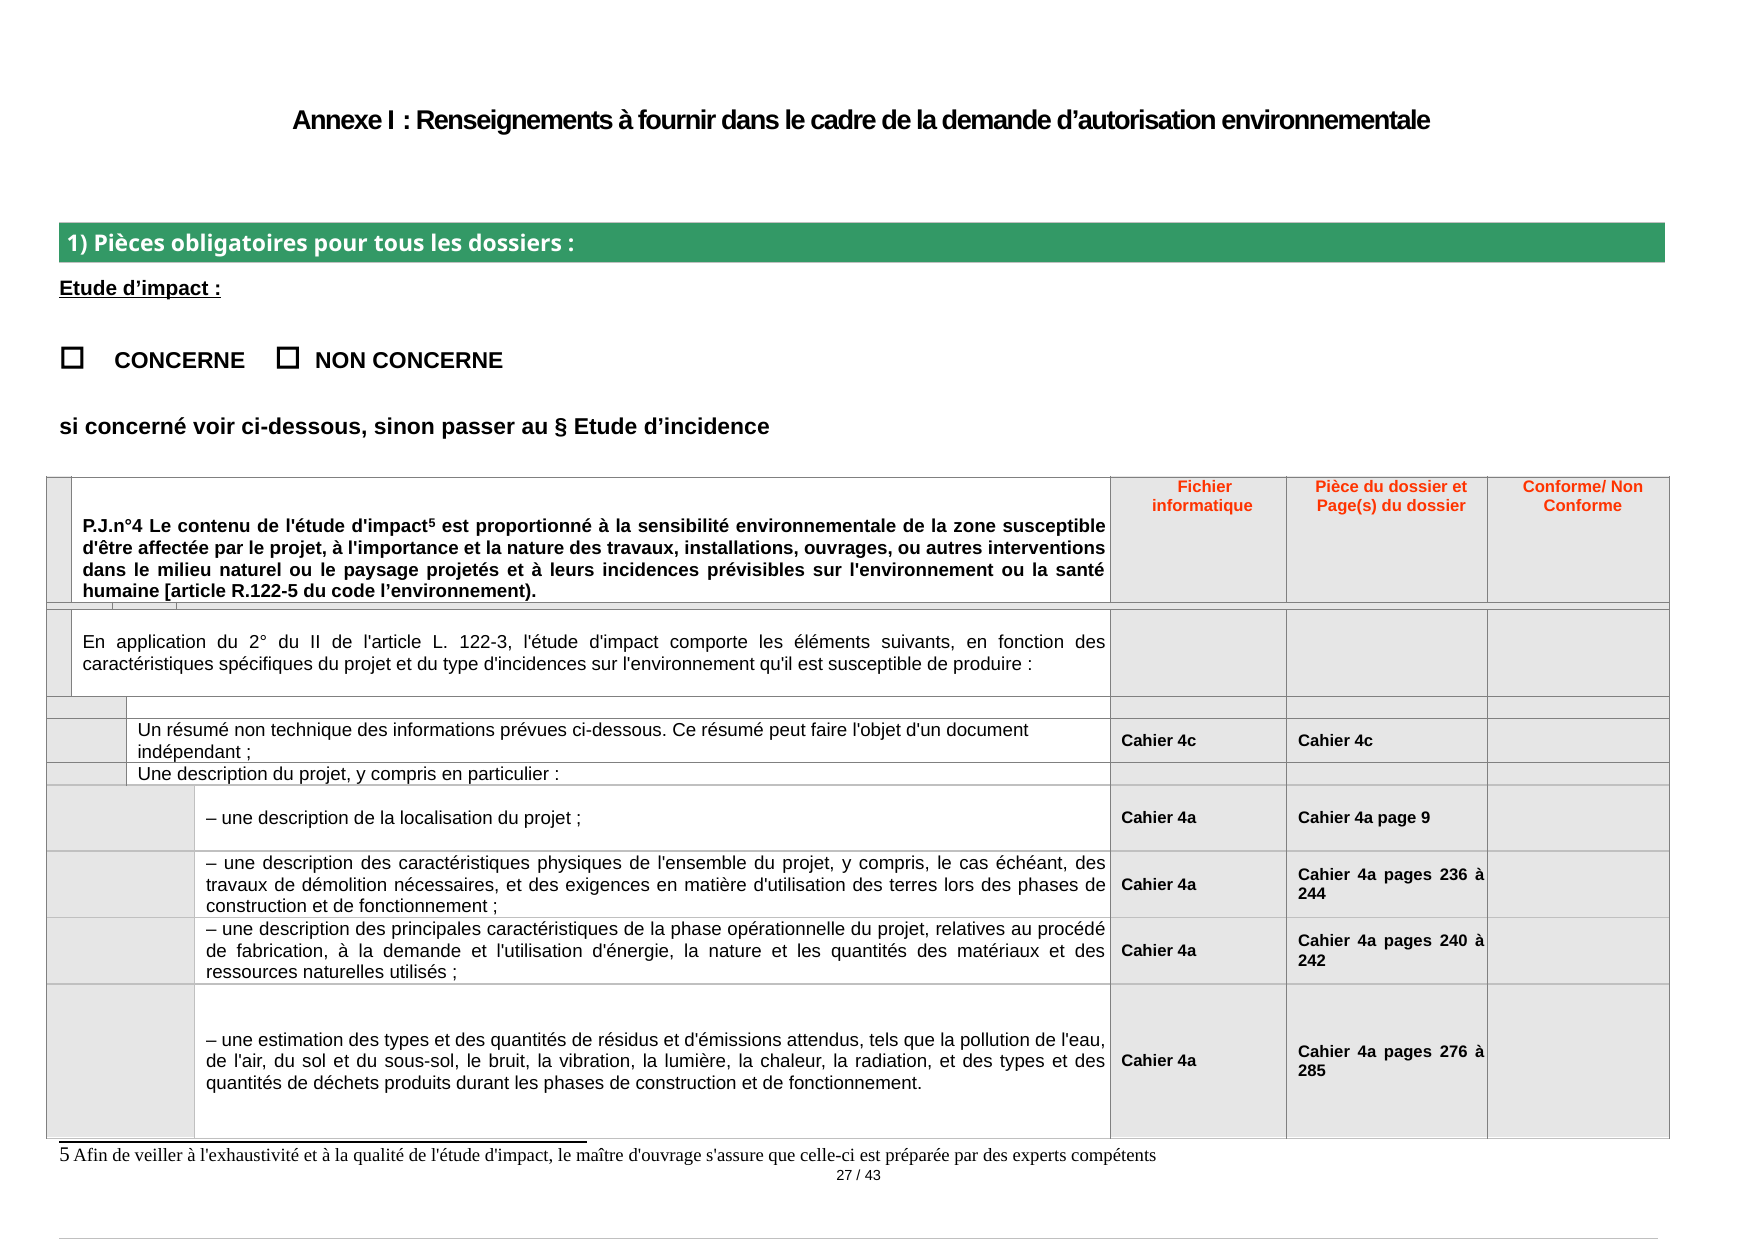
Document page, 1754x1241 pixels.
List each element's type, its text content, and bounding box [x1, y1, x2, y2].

text si concerné voir ci-dessous, sinon passer au § Etude d’incidence [59, 413, 1643, 440]
table_cell P.J.n°4 Le contenu de l'étude d'impact est proportionné à la sensibilité environnementale de la zone susceptible d'être affectée par le projet, à l'importance et la nature des travaux, installations, ouvrages, ou autres interventions dans le milieu naturel ou le paysage projetés et à leurs incidences prévisibles sur l'environnement ou la santé humaine [article R.122-5 du code l’environnement). [72, 515, 1110, 602]
table_cell [47, 719, 126, 762]
table_cell [1488, 786, 1669, 850]
table_cell [1488, 719, 1669, 762]
table_cell [47, 985, 194, 1137]
table_cell [47, 918, 194, 983]
table_cell [1488, 610, 1669, 696]
table_header Pièce du dossier et Page(s) du dossier [1287, 478, 1487, 515]
table_cell Cahier 4c [1287, 719, 1487, 762]
table_cell [1488, 985, 1669, 1137]
table_cell [1287, 515, 1487, 602]
table_cell Cahier 4a pages 236 à 244 [1287, 852, 1487, 917]
table_cell Cahier 4a pages 276 à 285 [1287, 985, 1487, 1137]
table_cell [47, 697, 126, 718]
table_cell [1111, 697, 1286, 718]
table_cell Cahier 4a pages 240 à 242 [1287, 918, 1487, 983]
table_cell [1287, 763, 1487, 784]
table_header [72, 478, 1110, 515]
table_cell – une estimation des types et des quantités de résidus et d'émissions attendus, tels que la pollution de l'eau, de l'air, du sol et du sous-sol, le bruit, la vibration, la lumière, la chaleur, la radiation, et des types et des quantités de déchets produits durant les phases de construction et de fonctionnement. [195, 985, 1110, 1137]
table_cell [47, 852, 194, 917]
table_cell [47, 515, 71, 602]
table_cell [47, 603, 112, 609]
table_cell Cahier 4c [1111, 719, 1286, 762]
table_cell [1111, 763, 1286, 784]
table_cell [47, 763, 126, 784]
table_cell [1287, 610, 1487, 696]
table_header Conforme/ Non Conforme [1488, 478, 1669, 515]
table_header 1) Pièces obligatoires pour tous les dossiers : [59, 223, 1665, 262]
table_cell Cahier 4a page 9 [1287, 786, 1487, 850]
table_cell [47, 786, 194, 850]
table_cell Cahier 4a [1111, 786, 1286, 850]
table_cell [1488, 918, 1669, 983]
table_cell [1488, 763, 1669, 784]
table_cell – une description des caractéristiques physiques de l'ensemble du projet, y compris, le cas échéant, des travaux de démolition nécessaires, et des exigences en matière d'utilisation des terres lors des phases de construction et de fonctionnement ; [195, 852, 1110, 917]
table_cell [1287, 697, 1487, 718]
table_header Fichier informatique [1111, 478, 1286, 515]
table_header [47, 478, 71, 515]
text Etude d’impact : [59, 276, 1672, 299]
table_cell [1488, 852, 1669, 917]
table_cell En application du 2° du II de l'article L. 122-3, l'étude d'impact comporte les éléments suivants, en fonction des caractéristiques spécifiques du projet et du type d'incidences sur l'environnement qu'il est susceptible de produire : [72, 610, 1110, 696]
table_cell [113, 603, 176, 609]
text CONCERNENON CONCERNE [59, 347, 1643, 374]
table_cell [127, 697, 1110, 718]
table_cell [47, 610, 71, 696]
table_cell Cahier 4a [1111, 985, 1286, 1137]
table_header Annexe I : Renseignements à fournir dans le cadre de la demande d’autorisation environnementale [59, 99, 1665, 169]
table_cell [1488, 697, 1669, 718]
table_cell [177, 603, 1669, 609]
table_cell [1111, 515, 1286, 602]
table_cell Un résumé non technique des informations prévues ci-dessous. Ce résumé peut faire l'objet d'un document indépendant ; [127, 719, 1110, 762]
table_cell Cahier 4a [1111, 852, 1286, 917]
table_cell – une description de la localisation du projet ; [195, 786, 1110, 850]
table_cell – une description des principales caractéristiques de la phase opérationnelle du projet, relatives au procédé de fabrication, à la demande et l'utilisation d'énergie, la nature et les quantités des matériaux et des ressources naturelles utilisés ; [195, 918, 1110, 983]
table_cell [1488, 515, 1669, 602]
table_cell Cahier 4a [1111, 918, 1286, 983]
table_cell [1111, 610, 1286, 696]
table_cell Une description du projet, y compris en particulier : [127, 763, 1110, 784]
